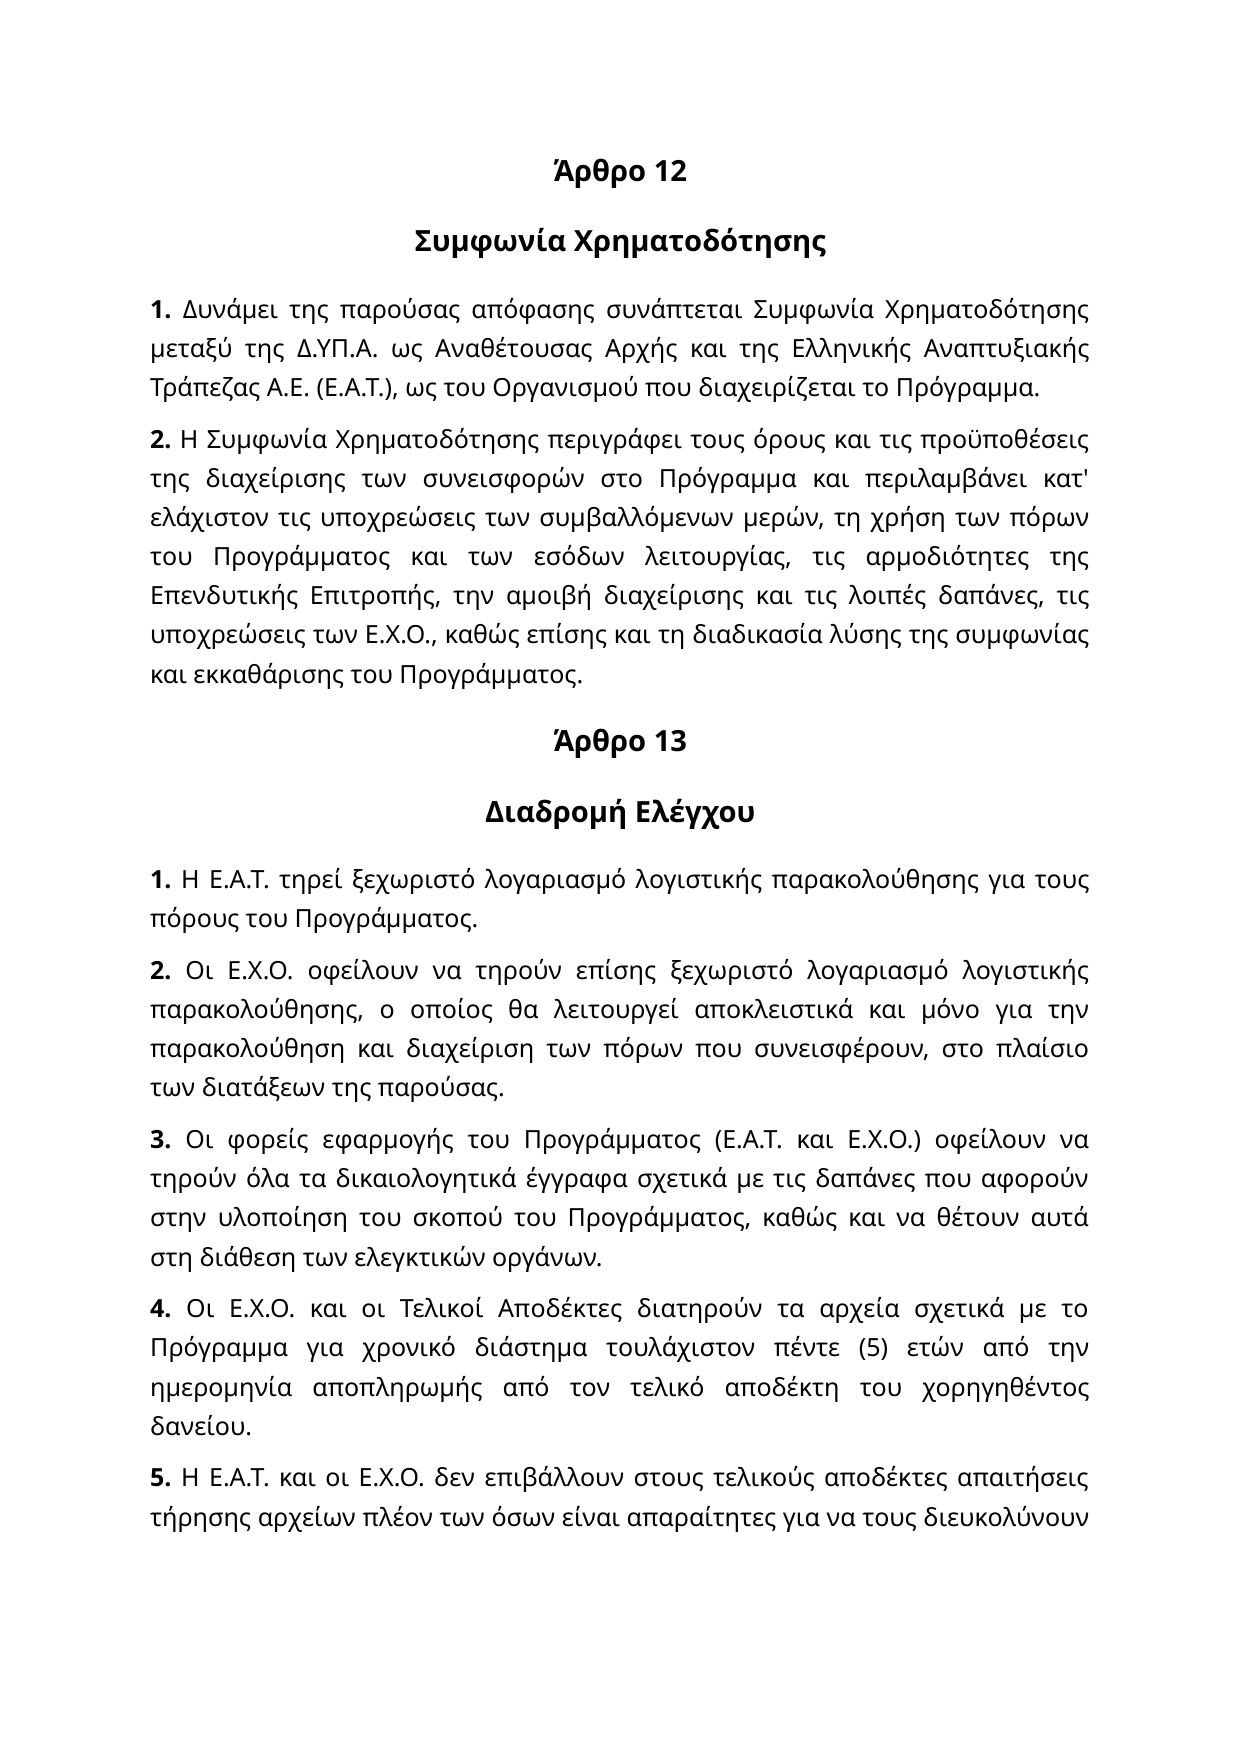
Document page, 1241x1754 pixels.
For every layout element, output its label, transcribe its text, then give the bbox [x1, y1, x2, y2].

text 2. Η Συμφωνία Χρηματοδότησης περιγράφει τους όρους και τις προϋποθέσεις της διαχείρισης των συνεισφορών στο Πρόγραμμα και περιλαμβάνει κατ' ελάχιστον τις υποχρεώσεις των συμβαλλόμενων μερών, τη χρήση των πόρων του Προγράμματος και των εσόδων λειτουργίας, τις αρμοδιότητες της Επενδυτικής Επιτροπής, την αμοιβή διαχείρισης και τις λοιπές δαπάνες, τις υποχρεώσεις των Ε.Χ.Ο., καθώς επίσης και τη διαδικασία λύσης της συμφωνίας και εκκαθάρισης του Προγράμματος. [150, 421, 1090, 690]
text 3. Οι φορείς εφαρμογής του Προγράμματος (Ε.Α.Τ. και Ε.Χ.Ο.) οφείλουν να τηρούν όλα τα δικαιολογητικά έγγραφα σχετικά με τις δαπάνες που αφορούν στην υλοποίηση του σκοπού του Προγράμματος, καθώς και να θέτουν αυτά στη διάθεση των ελεγκτικών οργάνων. [150, 1122, 1090, 1273]
subtitle Συμφωνία Χρηματοδότησης [150, 221, 1090, 260]
text 1. Η Ε.Α.Τ. τηρεί ξεχωριστό λογαριασμό λογιστικής παρακολούθησης για τους πόρους του Προγράμματος. [150, 862, 1090, 935]
text 1. Δυνάμει της παρούσας απόφασης συνάπτεται Συμφωνία Χρηματοδότησης μεταξύ της Δ.ΥΠ.Α. ως Αναθέτουσας Αρχής και της Ελληνικής Αναπτυξιακής Τράπεζας Α.Ε. (Ε.Α.Τ.), ως του Οργανισμού που διαχειρίζεται το Πρόγραμμα. [150, 291, 1090, 404]
subtitle Άρθρο 13 [150, 720, 1090, 760]
subtitle Άρθρο 12 [150, 150, 1090, 190]
text 5. Η Ε.Α.Τ. και οι Ε.Χ.Ο. δεν επιβάλλουν στους τελικούς αποδέκτες απαιτήσεις τήρησης αρχείων πλέον των όσων είναι απαραίτητες για να τους διευκολύνουν [150, 1460, 1090, 1533]
text 2. Οι Ε.Χ.Ο. οφείλουν να τηρούν επίσης ξεχωριστό λογαριασμό λογιστικής παρακολούθησης, ο οποίος θα λειτουργεί αποκλειστικά και μόνο για την παρακολούθηση και διαχείριση των πόρων που συνεισφέρουν, στο πλαίσιο των διατάξεων της παρούσας. [150, 952, 1090, 1104]
subtitle Διαδρομή Ελέγχου [150, 791, 1090, 831]
text 4. Οι Ε.Χ.Ο. και οι Τελικοί Αποδέκτες διατηρούν τα αρχεία σχετικά με το Πρόγραμμα για χρονικό διάστημα τουλάχιστον πέντε (5) ετών από την ημερομηνία αποπληρωμής από τον τελικό αποδέκτη του χορηγηθέντος δανείου. [150, 1291, 1090, 1442]
